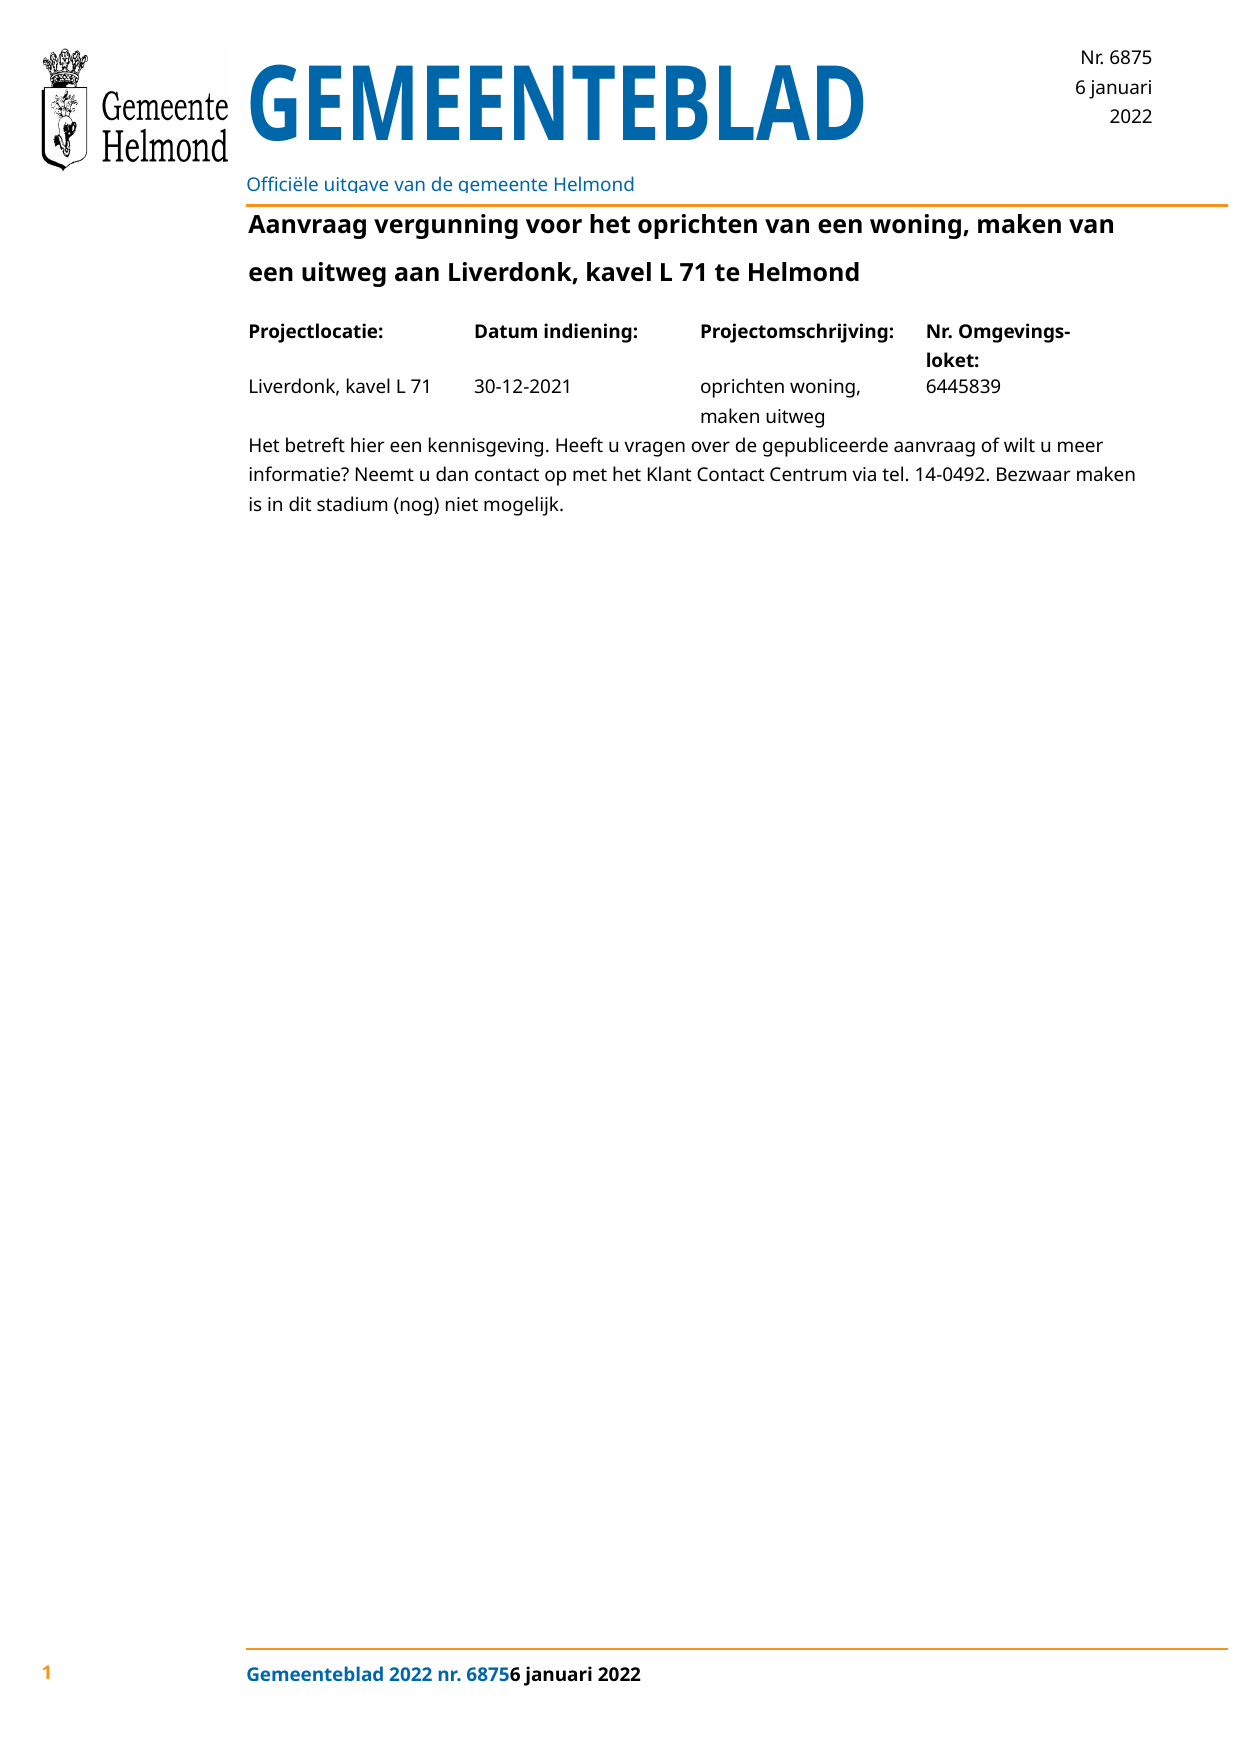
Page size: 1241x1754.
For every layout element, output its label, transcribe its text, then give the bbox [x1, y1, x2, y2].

table_cell oprichten woning, maken uitweg [700, 373, 926, 429]
table_cell 6445839 [926, 373, 1152, 429]
table_cell 30-12-2021 [474, 373, 700, 429]
table_header Nr. Omgevings- loket: [926, 318, 1152, 373]
table_header Datum indiening: [474, 318, 700, 373]
table_header Projectlocatie: [248, 318, 474, 373]
picture [41, 47, 231, 172]
table_cell Liverdonk, kavel L 71 [248, 373, 474, 429]
table_header Projectomschrijving: [700, 318, 926, 373]
text Het betreft hier een kennisgeving. Heeft u vragen over de gepubliceerde aanvraag of wilt u meer informatie? Neemt u dan contact op met het Klant Contact Centrum via tel. 14-0492. Bezwaar maken is in dit stadium (nog) niet mogelijk. [248, 432, 1152, 517]
text Aanvraag vergunning voor het oprichten van een woning, maken van een uitweg aan Liverdonk, kavel L 71 te Helmond [248, 207, 1152, 288]
